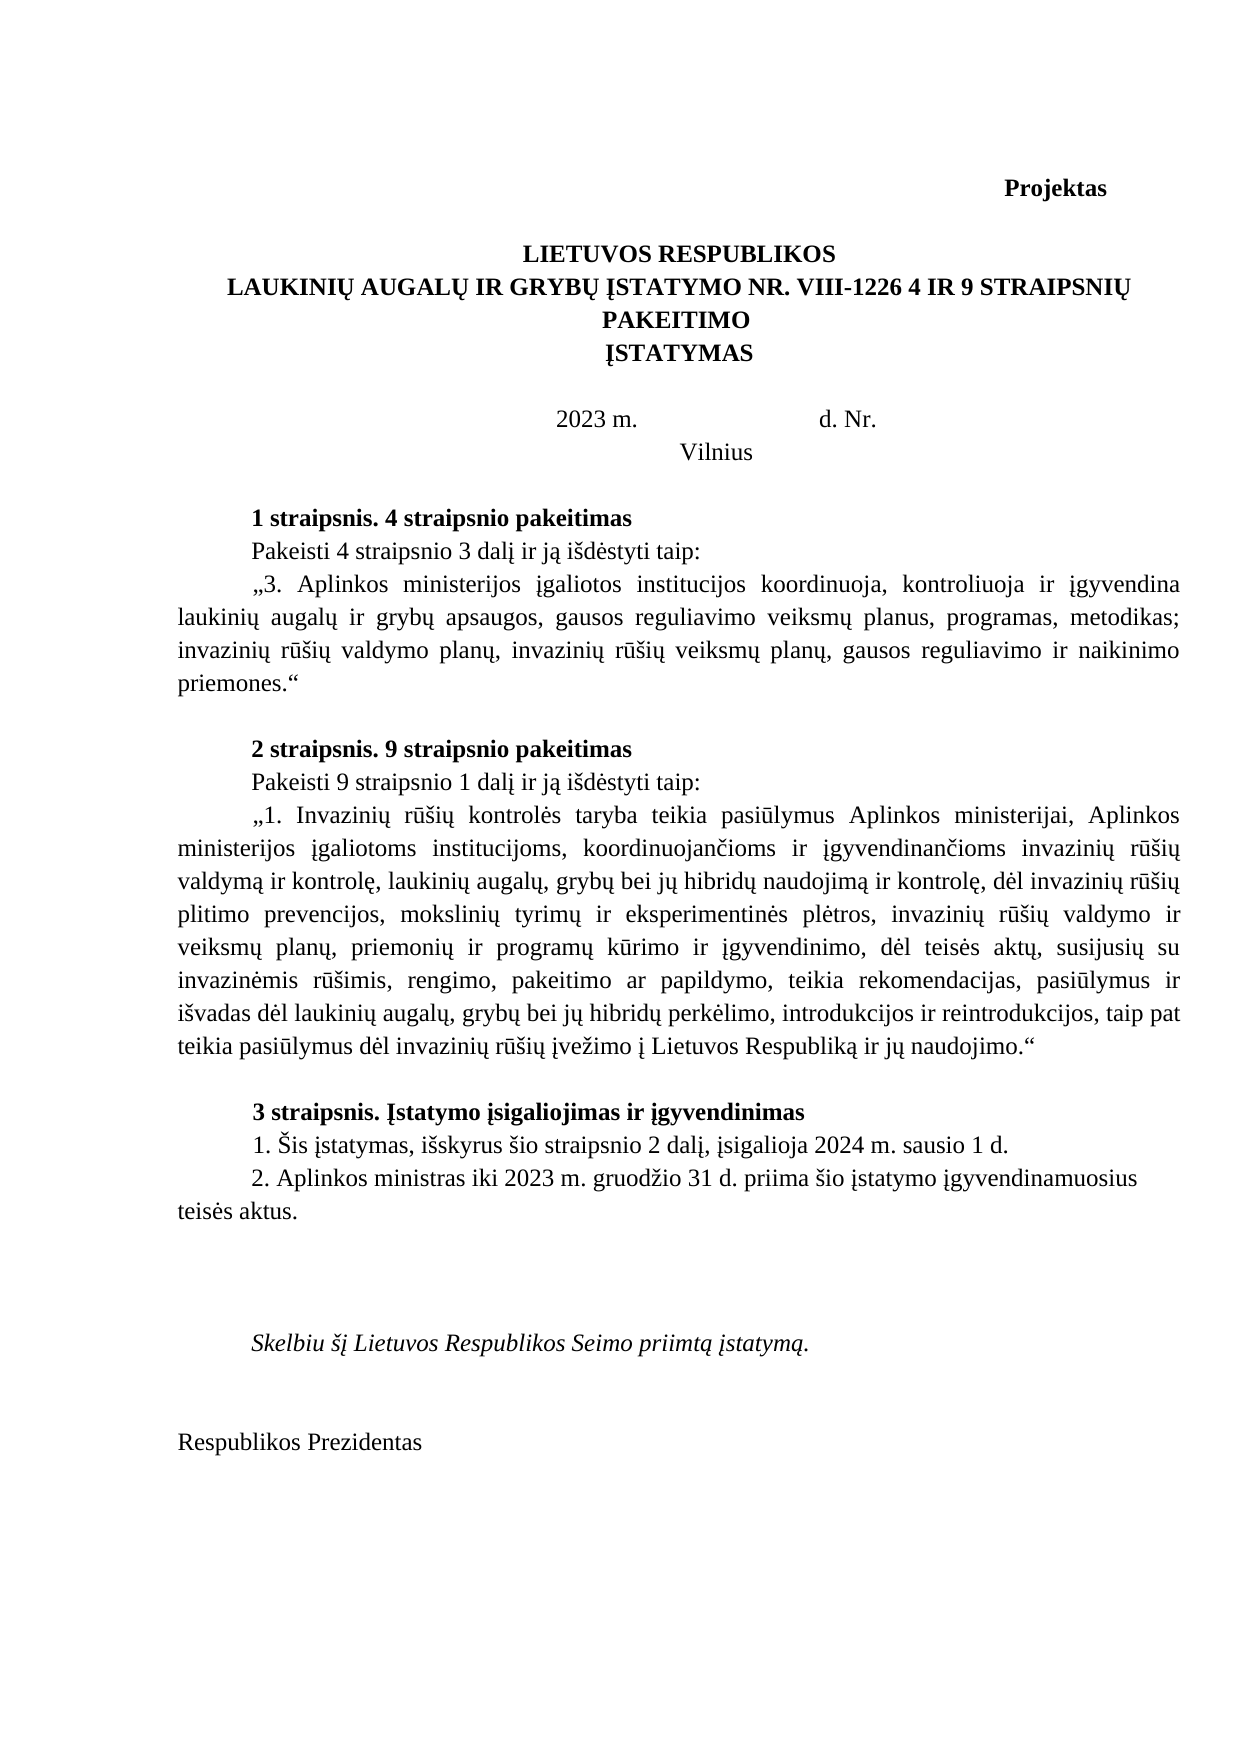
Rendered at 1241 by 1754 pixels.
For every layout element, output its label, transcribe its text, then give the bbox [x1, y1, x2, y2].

text LAUKINIŲ AUGALŲ IR GRYBŲ ĮSTATYMO NR. VIII-1226 4 IR 9 STRAIPSNIŲ PAKEITIMO [177, 272, 1181, 333]
text 3 straipsnis. Įstatymo įsigaliojimas ir įgyvendinimas [177, 1097, 1181, 1126]
text 2023 m. d. Nr. [177, 404, 1181, 433]
text 1. Šis įstatymas, išskyrus šio straipsnio 2 dalį, įsigalioja 2024 m. sausio 1 d. [177, 1130, 1181, 1159]
text Respublikos Prezidentas [177, 1427, 1181, 1456]
text „3. Aplinkos ministerijos įgaliotos institucijos koordinuoja, kontroliuoja ir įgyvendina laukinių augalų ir grybų apsaugos, gausos reguliavimo veiksmų planus, programas, metodikas; invazinių rūšių valdymo planų, invazinių rūšių veiksmų planų, gausos reguliavimo ir naikinimo priemones.“ [177, 569, 1181, 697]
text Vilnius [177, 437, 1181, 466]
text 1 straipsnis. 4 straipsnio pakeitimas [177, 503, 1181, 532]
text ĮSTATYMAS [177, 338, 1181, 367]
text 2 straipsnis. 9 straipsnio pakeitimas [177, 734, 1181, 763]
text Skelbiu šį Lietuvos Respublikos Seimo priimtą įstatymą. [177, 1328, 1181, 1357]
text LIETUVOS RESPUBLIKOS [177, 239, 1181, 267]
text Pakeisti 9 straipsnio 1 dalį ir ją išdėstyti taip: [177, 767, 1181, 796]
text „1. Invazinių rūšių kontrolės taryba teikia pasiūlymus Aplinkos ministerijai, Aplinkos ministerijos įgaliotoms institucijoms, koordinuojančioms ir įgyvendinančioms invazinių rūšių valdymą ir kontrolę, laukinių augalų, grybų bei jų hibridų naudojimą ir kontrolę, dėl invazinių rūšių plitimo prevencijos, mokslinių tyrimų ir eksperimentinės plėtros, invazinių rūšių valdymo ir veiksmų planų, priemonių ir programų kūrimo ir įgyvendinimo, dėl teisės aktų, susijusių su invazinėmis rūšimis, rengimo, pakeitimo ar papildymo, teikia rekomendacijas, pasiūlymus ir išvadas dėl laukinių augalų, grybų bei jų hibridų perkėlimo, introdukcijos ir reintrodukcijos, taip pat teikia pasiūlymus dėl invazinių rūšių įvežimo į Lietuvos Respubliką ir jų naudojimo.“ [177, 800, 1181, 1060]
text Projektas [930, 173, 1181, 201]
text Pakeisti 4 straipsnio 3 dalį ir ją išdėstyti taip: [177, 536, 1181, 565]
text 2. Aplinkos ministras iki 2023 m. gruodžio 31 d. priima šio įstatymo įgyvendinamuosius teisės aktus. [177, 1163, 1181, 1225]
